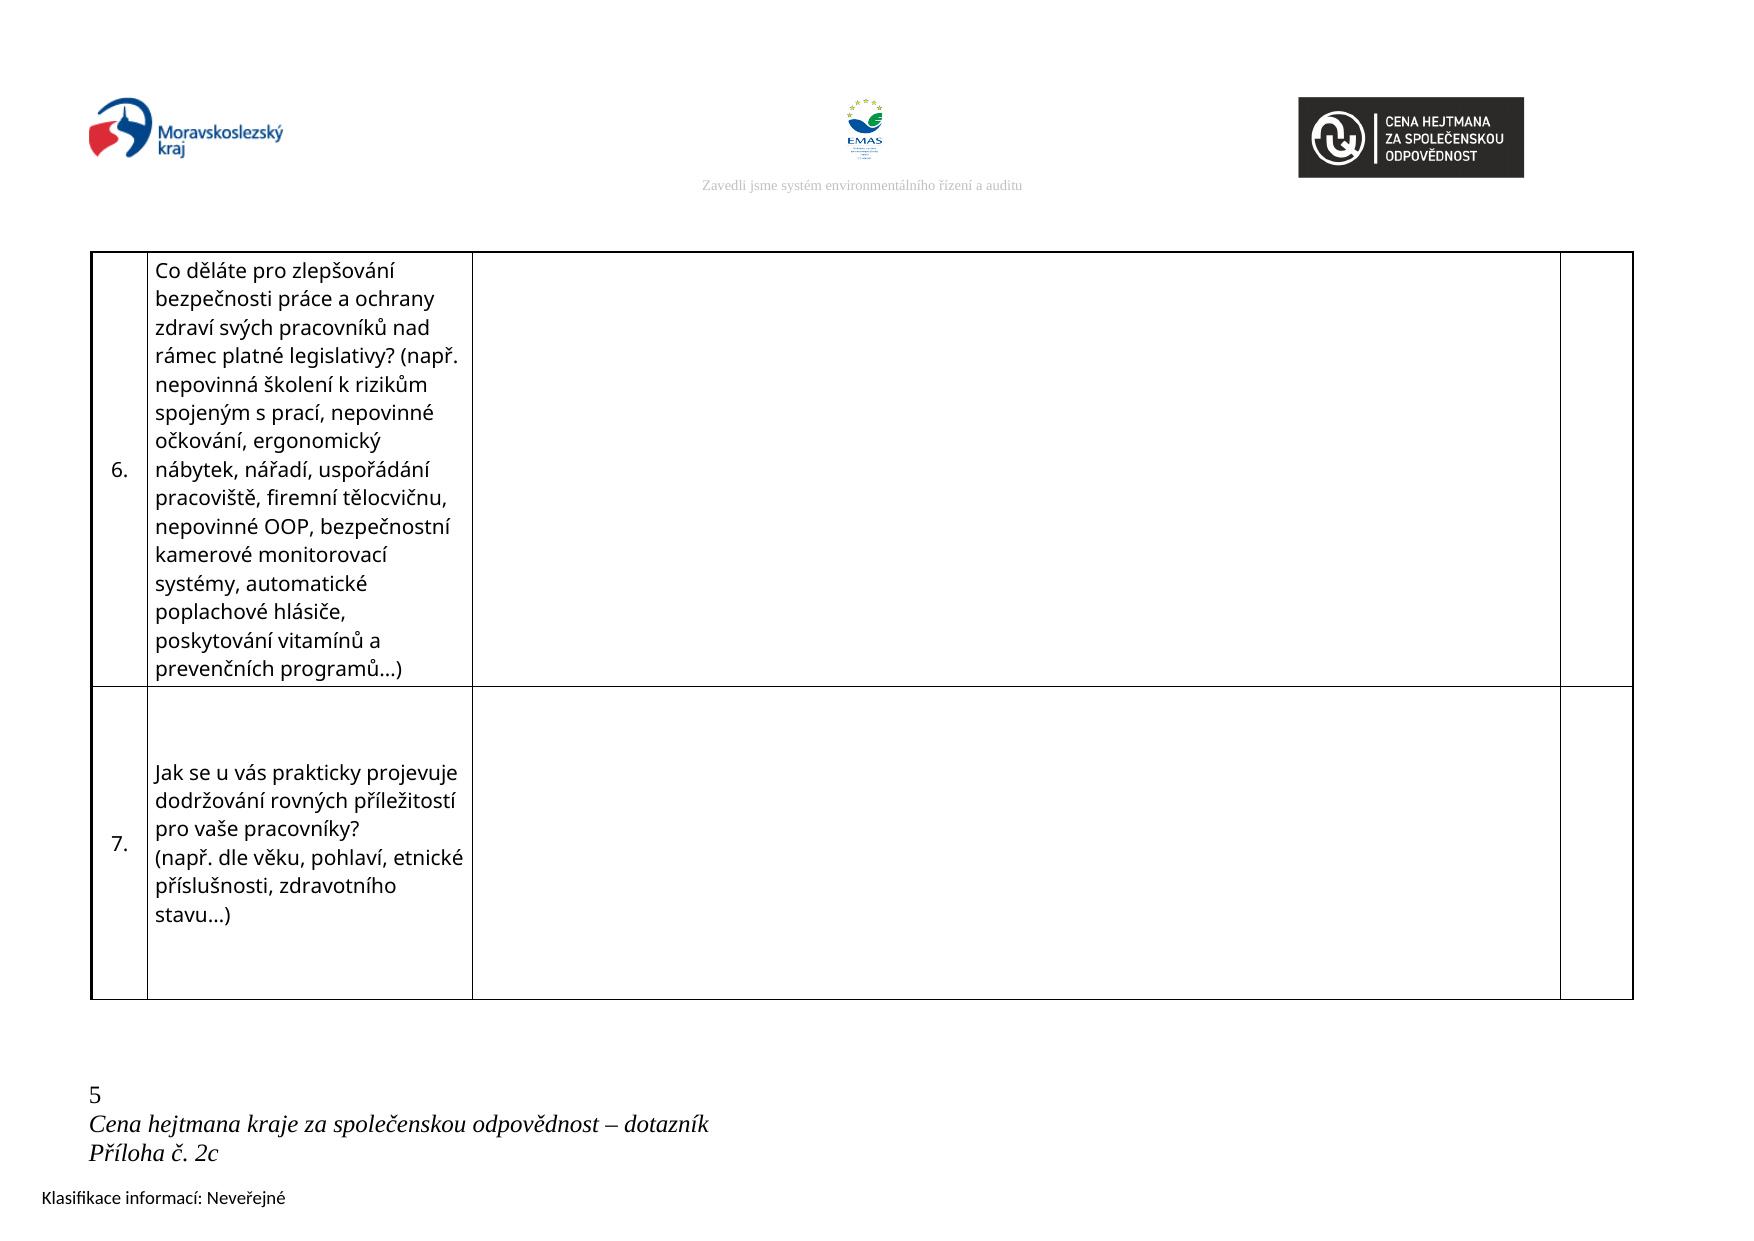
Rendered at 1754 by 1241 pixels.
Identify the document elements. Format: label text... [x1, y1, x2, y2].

table_cell 7. [93, 687, 147, 999]
table_cell [1561, 687, 1632, 999]
table_cell 6. [93, 253, 147, 686]
table_cell Co děláte pro zlepšování bezpečnosti práce a ochrany zdraví svých pracovníků nad rámec platné legislativy? (např. nepovinná školení k rizikům spojeným s prací, nepovinné očkování, ergonomický nábytek, nářadí, uspořádání pracoviště, firemní tělocvičnu, nepovinné OOP, bezpečnostní kamerové monitorovací systémy, automatické poplachové hlásiče, poskytování vitamínů a prevenčních programů…) [148, 253, 472, 686]
table_cell [473, 253, 1560, 686]
table_cell [1561, 253, 1632, 686]
table_cell Jak se u vás prakticky projevuje dodržování rovných příležitostí pro vaše pracovníky? (např. dle věku, pohlaví, etnické příslušnosti, zdravotního stavu…) [148, 687, 472, 999]
table_cell [473, 687, 1560, 999]
